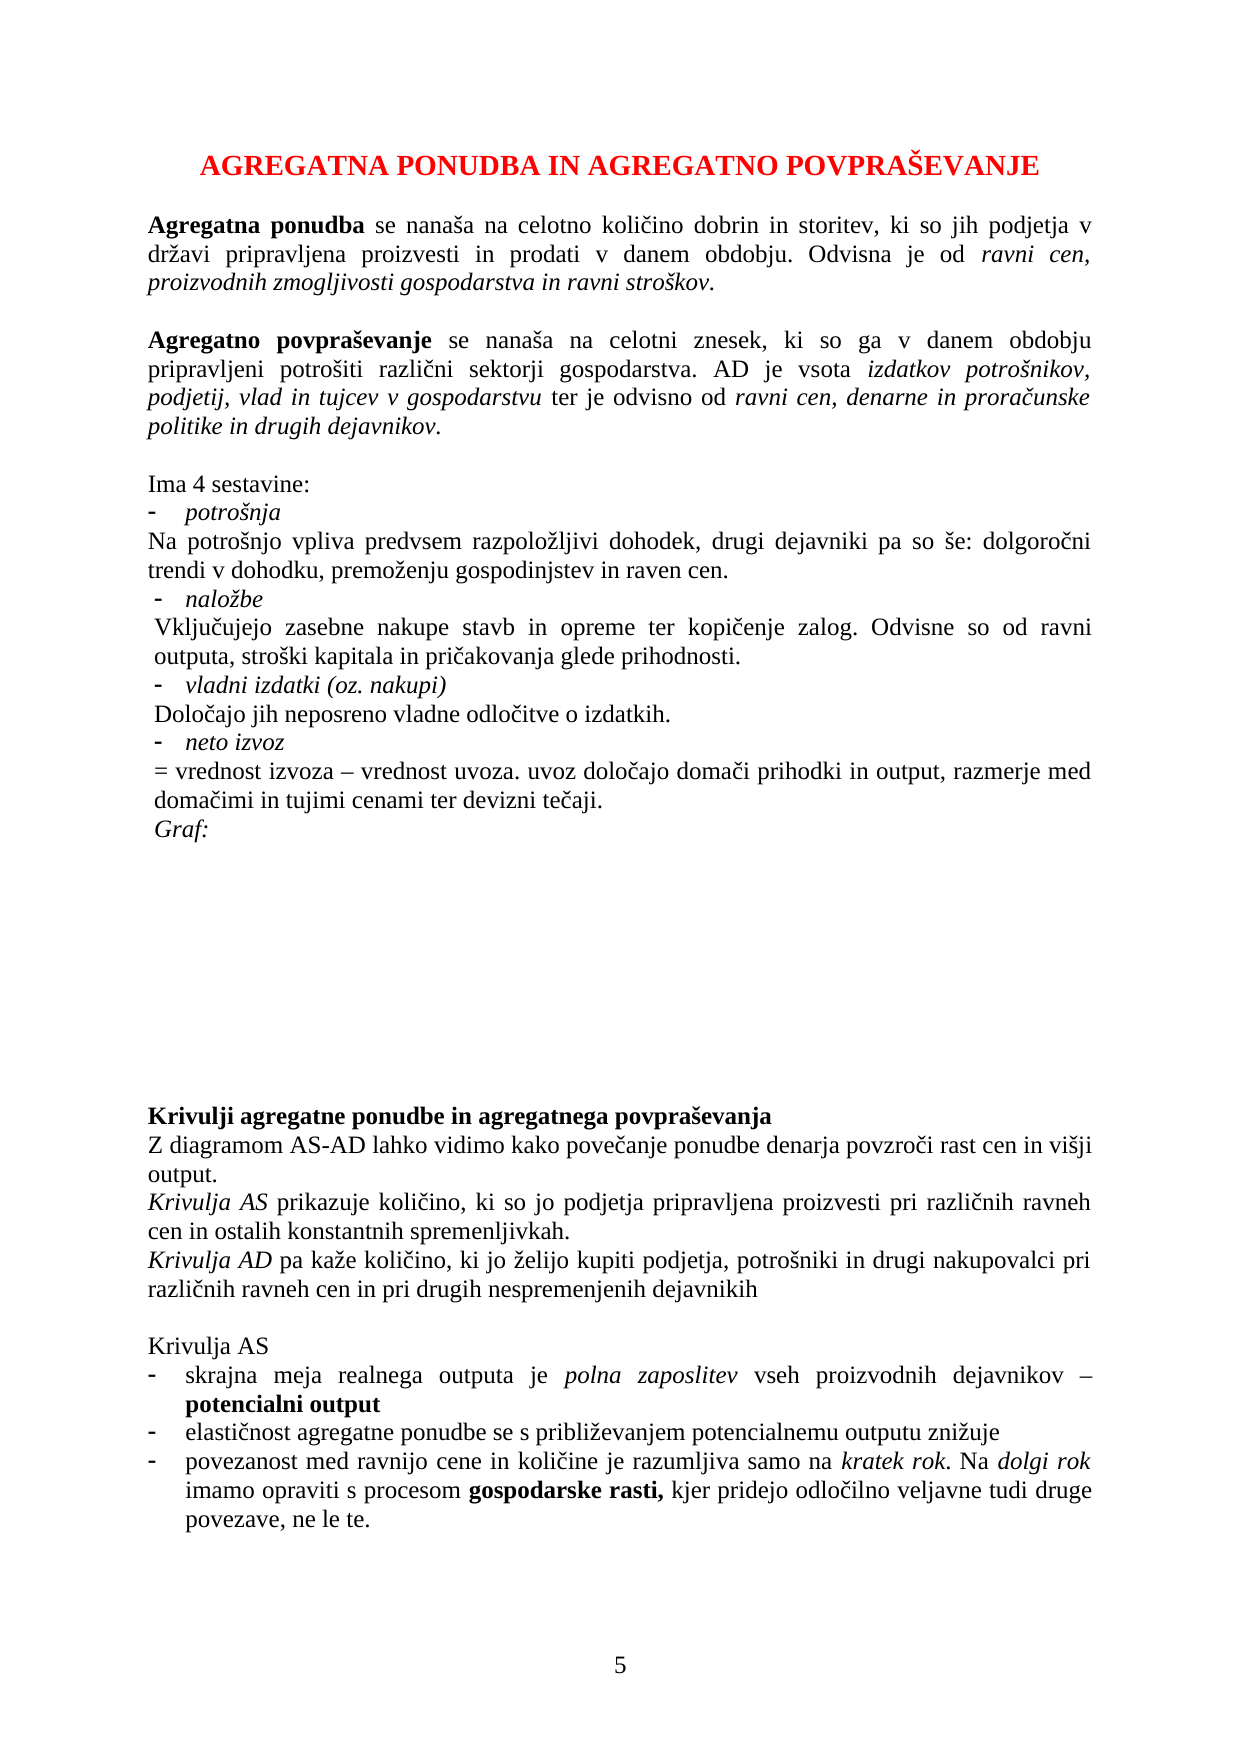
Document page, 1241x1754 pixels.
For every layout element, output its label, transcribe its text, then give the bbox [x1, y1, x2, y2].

list neto izvoz [154, 727, 1093, 756]
text Krivulja AS prikazuje količino, ki so jo podjetja pripravljena proizvesti pri različnih ravneh cen in ostalih konstantnih spremenljivkah. [148, 1187, 1093, 1245]
list elastičnost agregatne ponudbe se s približevanjem potencialnemu outputu znižuje [148, 1417, 1093, 1446]
text Graf: [154, 814, 1093, 842]
text Določajo jih neposreno vladne odločitve o izdatkih. [154, 699, 1093, 727]
list potrošnja [148, 497, 1093, 526]
text Vključujejo zasebne nakupe stavb in opreme ter kopičenje zalog. Odvisne so od ravni outputa, stroški kapitala in pričakovanja glede prihodnosti. [154, 612, 1093, 670]
text Agregatno povpraševanje se nanaša na celotni znesek, ki so ga v danem obdobju pripravljeni potrošiti različni sektorji gospodarstva. AD je vsota izdatkov potrošnikov, podjetij, vlad in tujcev v gospodarstvu ter je odvisno od ravni cen, denarne in proračunske politike in drugih dejavnikov. [148, 325, 1093, 440]
list naložbe [154, 584, 1093, 612]
text Ima 4 sestavine: [148, 469, 1093, 497]
list skrajna meja realnega outputa je polna zaposlitev vseh proizvodnih dejavnikov – potencialni output [148, 1360, 1093, 1417]
text Agregatna ponudba se nanaša na celotno količino dobrin in storitev, ki so jih podjetja v državi pripravljena proizvesti in prodati v danem obdobju. Odvisna je od ravni cen, proizvodnih zmogljivosti gospodarstva in ravni stroškov. [148, 210, 1093, 296]
text Krivulja AS [148, 1331, 1093, 1360]
text Z diagramom AS-AD lahko vidimo kako povečanje ponudbe denarja povzroči rast cen in višji output. [148, 1130, 1093, 1187]
text = vrednost izvoza – vrednost uvoza. uvoz določajo domači prihodki in output, razmerje med domačimi in tujimi cenami ter devizni tečaji. [154, 756, 1093, 814]
subtitle Krivulji agregatne ponudbe in agregatnega povpraševanja [148, 1101, 1093, 1130]
text Na potrošnjo vpliva predvsem razpoložljivi dohodek, drugi dejavniki pa so še: dolgoročni trendi v dohodku, premoženju gospodinjstev in raven cen. [148, 526, 1093, 584]
text AGREGATNA PONUDBA IN AGREGATNO POVPRAŠEVANJE [148, 148, 1093, 181]
text Krivulja AD pa kaže količino, ki jo želijo kupiti podjetja, potrošniki in drugi nakupovalci pri različnih ravneh cen in pri drugih nespremenjenih dejavnikih [148, 1245, 1093, 1302]
list povezanost med ravnijo cene in količine je razumljiva samo na kratek rok. Na dolgi rok imamo opraviti s procesom gospodarske rasti, kjer pridejo odločilno veljavne tudi druge povezave, ne le te. [148, 1446, 1093, 1532]
list vladni izdatki (oz. nakupi) [154, 670, 1093, 699]
